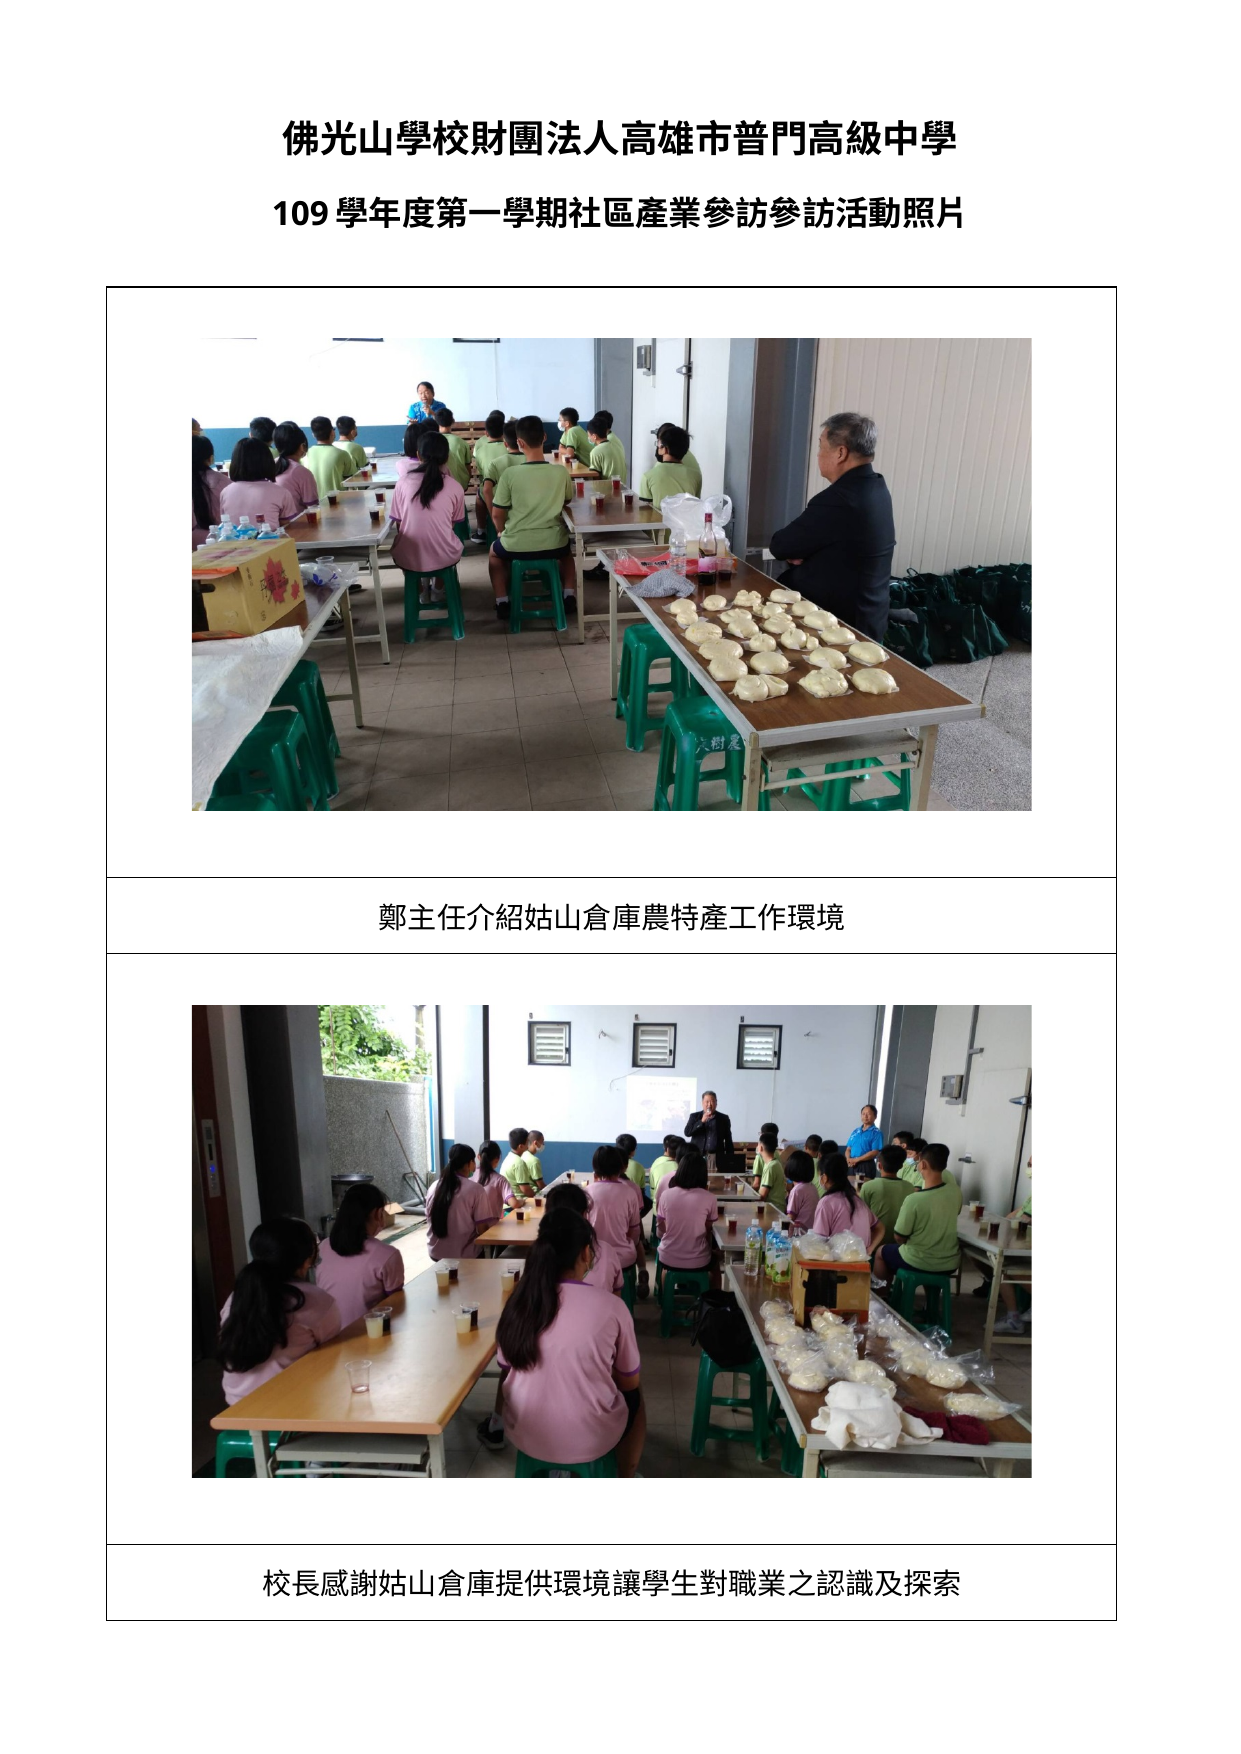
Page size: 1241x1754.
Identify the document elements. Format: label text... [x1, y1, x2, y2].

table_cell 鄭主任介紹姑山倉庫農特產工作環境 [107, 878, 1116, 953]
picture [191, 1005, 1032, 1478]
text 佛光山學校財團法人高雄市普門高級中學 [118, 99, 1122, 174]
picture [191, 338, 1032, 811]
table_cell 校長感謝姑山倉庫提供環境讓學生對職業之認識及探索 [107, 1545, 1116, 1619]
table_header [107, 288, 1116, 877]
table_cell [107, 954, 1116, 1543]
text 109學年度第一學期社區產業參訪參訪活動照片 [118, 174, 1122, 249]
